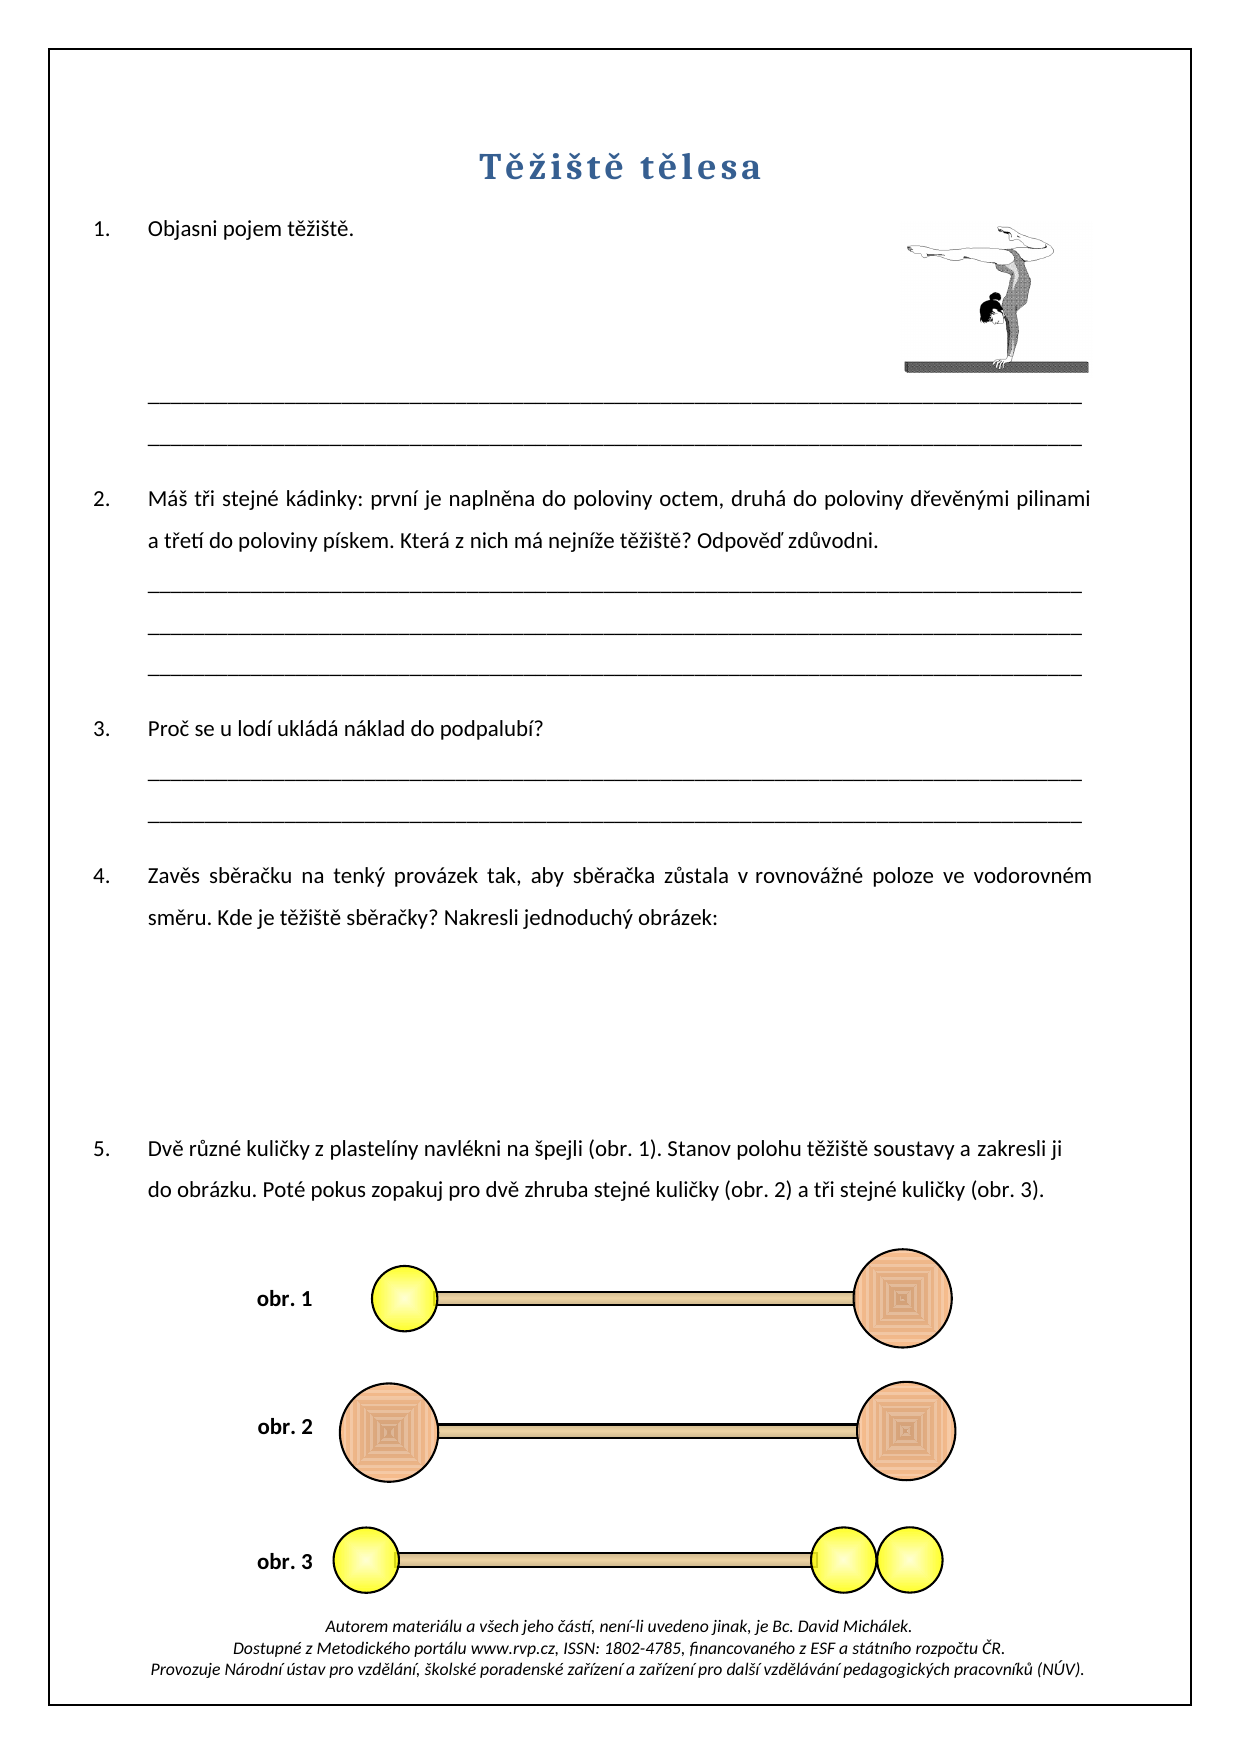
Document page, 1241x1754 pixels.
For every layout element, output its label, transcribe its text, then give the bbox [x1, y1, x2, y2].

list Objasni pojem těžiště. [110, 214, 1094, 379]
list Zavěs sběračku na tenký provázek tak, aby sběračka zůstala v rovnovážné poloze ve vodorovném směru. Kde je těžiště sběračky? Nakresli jednoduchý obrázek: [110, 861, 1093, 931]
list Máš tři stejné kádinky: první je naplněna do poloviny octem, druhá do poloviny dřevěnými pilinami a třetí do poloviny pískem. Která z nich má nejníže těžiště? Odpověď zdůvodni. [110, 484, 1093, 554]
subtitle Těžiště tělesa [148, 145, 1093, 188]
text do obrázku. Poté pokus zopakuj pro dvě zhruba stejné kuličky (obr. 2) a tři stejné kuličky (obr. 3). [110, 1176, 1093, 1204]
text ____________________________________________________________________________________________________________________________________________________________________ [148, 256, 1093, 449]
list Dvě různé kuličky z plastelíny navlékni na špejli (obr. 1). Stanov polohu těžiště soustavy a zakresli ji [110, 1134, 1093, 1162]
text ______________________________________________________________________________________________________________________________________________________________________________________________________________________________________________________ [148, 568, 1093, 680]
list Proč se u lodí ukládá náklad do podpalubí? [110, 714, 1093, 742]
picture [899, 221, 1093, 378]
text ____________________________________________________________________________________________________________________________________________________________________ [148, 756, 1093, 826]
